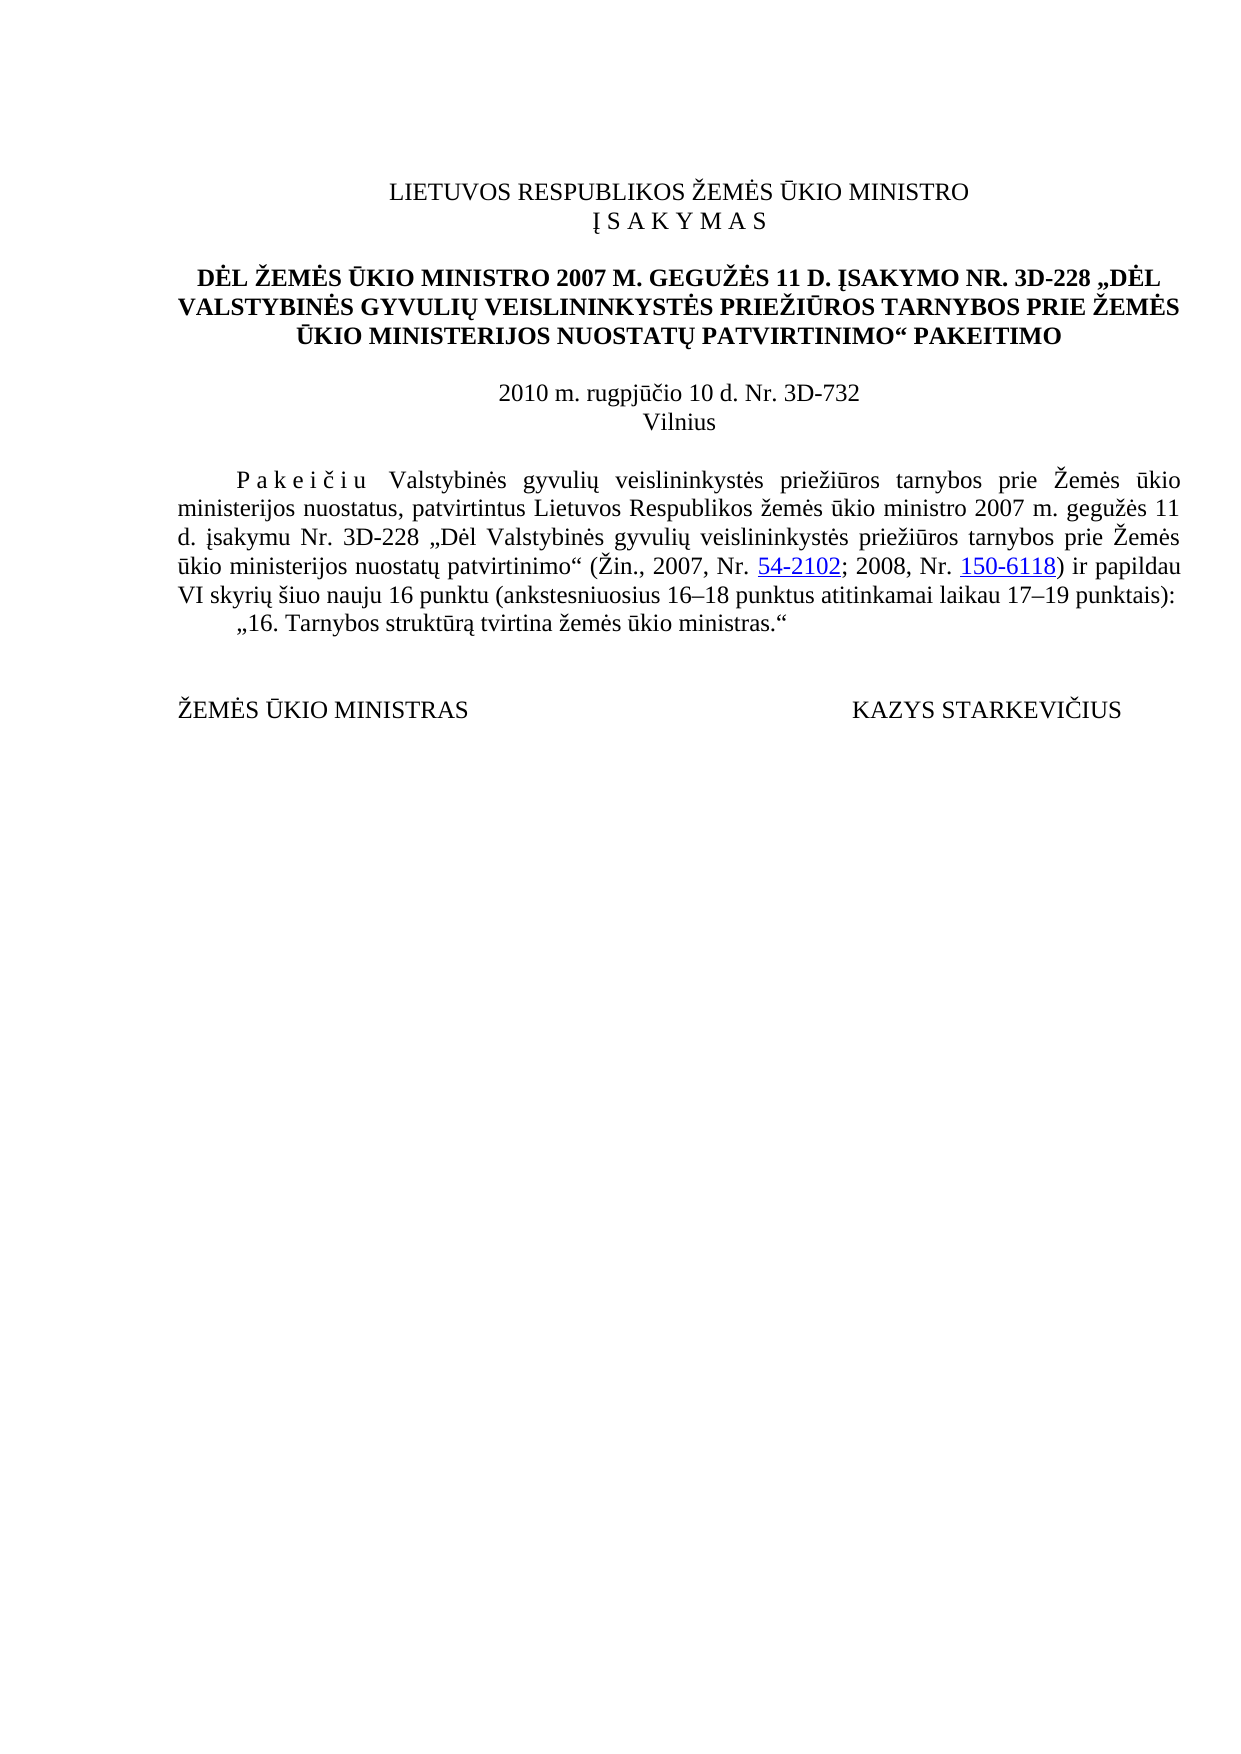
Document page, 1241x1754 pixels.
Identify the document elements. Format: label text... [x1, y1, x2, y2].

text Žemės ūkio ministras Kazys Starkevičius [177, 695, 1181, 723]
text 2010 m. rugpjūčio 10 d. Nr. 3D-732 [177, 378, 1181, 407]
text LIETUVOS RESPUBLIKOS ŽEMĖS ŪKIO MINISTRO [177, 177, 1181, 206]
text ĮSAKYMAS [177, 206, 1181, 235]
text Vilnius [177, 407, 1181, 436]
text Pakeičiu Valstybinės gyvulių veislininkystės priežiūros tarnybos prie Žemės ūkio ministerijos nuostatus, patvirtintus Lietuvos Respublikos žemės ūkio ministro 2007 m. gegužės 11 d. įsakymu Nr. 3D-228 „Dėl Valstybinės gyvulių veislininkystės priežiūros tarnybos prie Žemės ūkio ministerijos nuostatų patvirtinimo“ (Žin., 2007, Nr. 54-2102; 2008, Nr. 150-6118) ir papildau VI skyrių šiuo nauju 16 punktu (ankstesniuosius 16–18 punktus atitinkamai laikau 17–19 punktais): [177, 465, 1181, 608]
text „16. Tarnybos struktūrą tvirtina žemės ūkio ministras.“ [177, 608, 1181, 637]
text DĖL ŽEMĖS ŪKIO MINISTRO 2007 M. GEGUŽĖS 11 D. ĮSAKYMO Nr. 3D-228 „DĖL VALSTYBINĖS GYVULIŲ VEISLININKYSTĖS PRIEŽIŪROS TARNYBOS PRIE ŽEMĖS ŪKIO MINISTERIJOS NUOSTATŲ PATVIRTINIMO“ PAKEITIMO [177, 263, 1181, 350]
